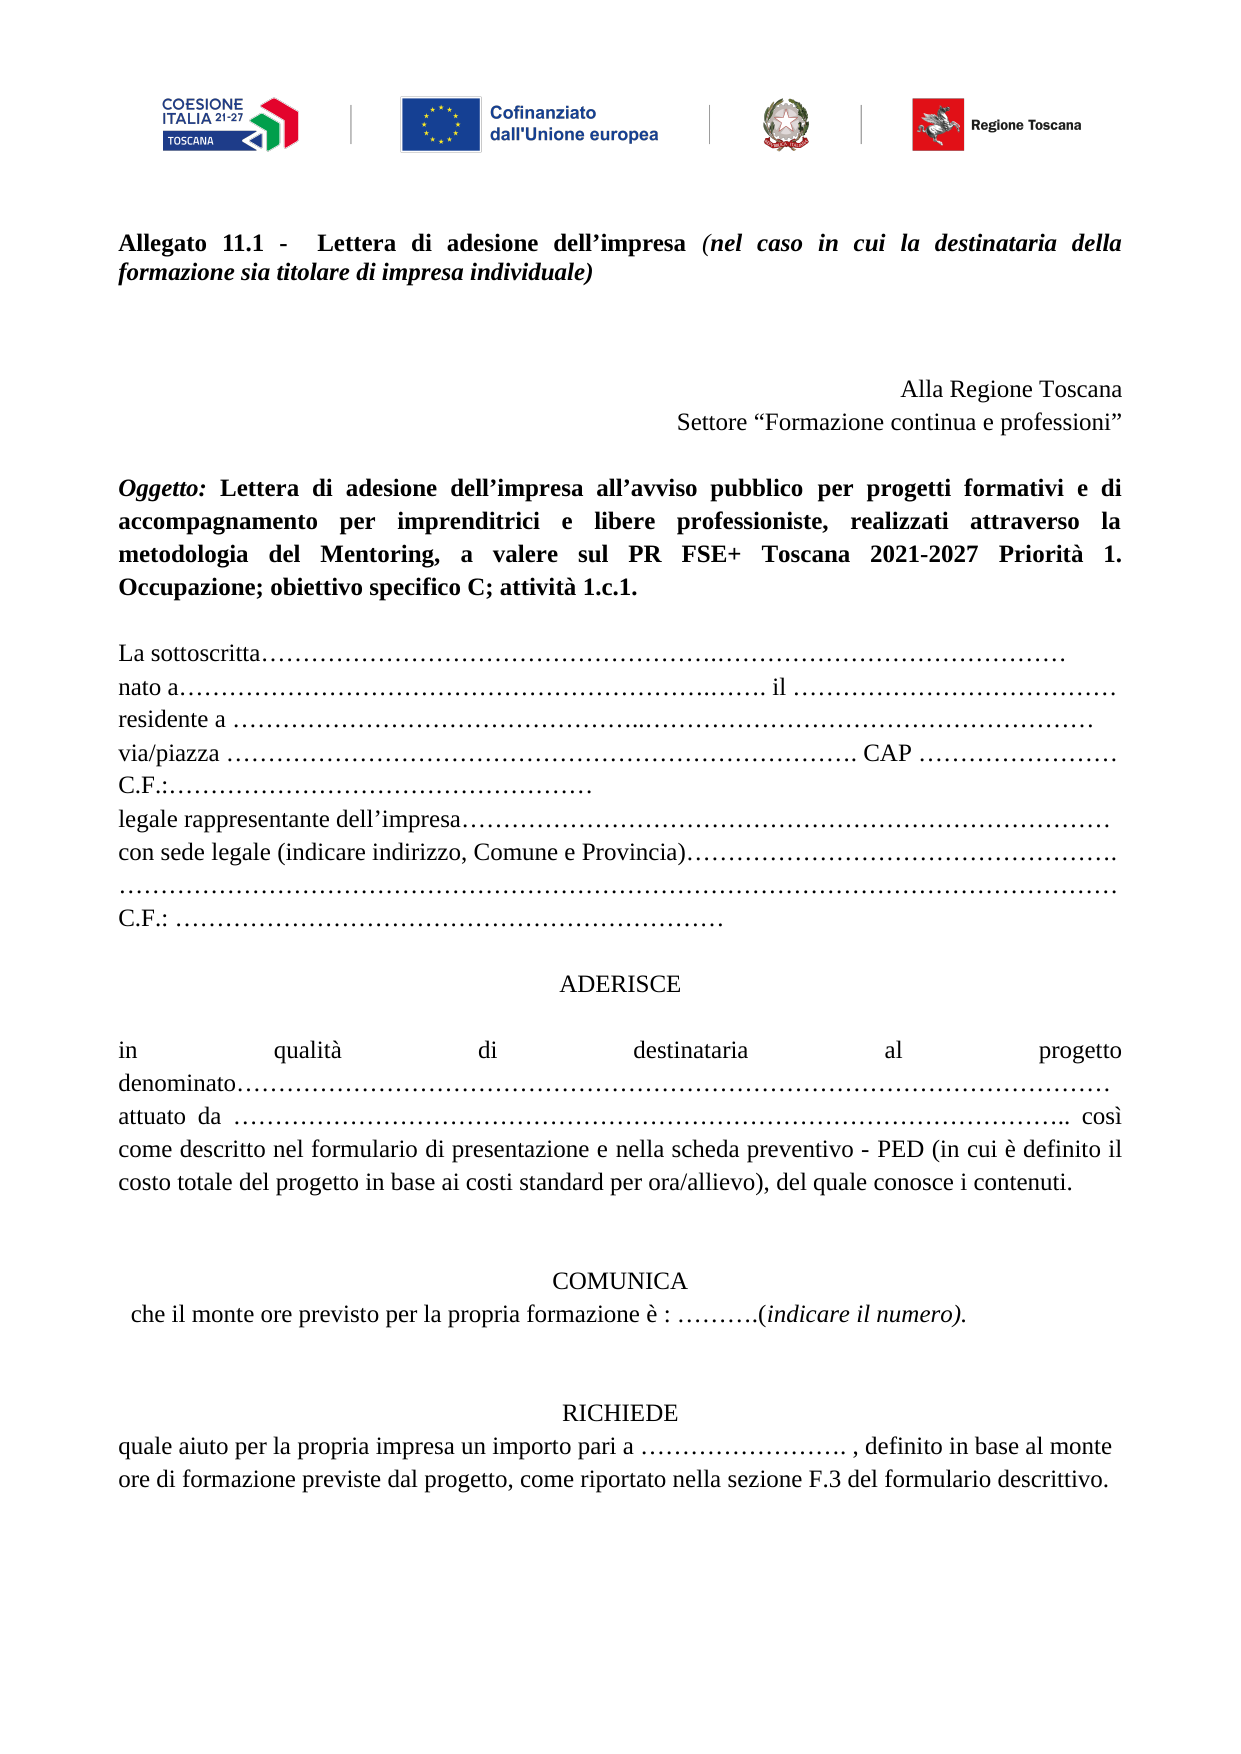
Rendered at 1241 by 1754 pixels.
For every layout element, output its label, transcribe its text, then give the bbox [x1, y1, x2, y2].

text …………………………………………………………………………………………………………C.F.: ………………………………………………………… [118, 870, 1122, 931]
text COMUNICA [118, 1266, 1122, 1295]
text in qualità di destinataria al progetto denominato…………………………………………………………………………………………… [118, 1035, 1122, 1097]
text che il monte ore previsto per la propria formazione è : ……….(indicare il numero). [118, 1299, 1122, 1328]
text Alla Regione Toscana [118, 374, 1122, 403]
text Oggetto: Lettera di adesione dell’impresa all’avviso pubblico per progetti formativi e di accompagnamento per imprenditrici e libere professioniste, realizzati attraverso la metodologia del Mentoring, a valere sul PR FSE+ Toscana 2021-2027 Priorità 1. Occupazione; obiettivo specifico C; attività 1.c.1. [118, 473, 1122, 601]
text con sede legale (indicare indirizzo, Comune e Provincia)……………………………………………. [118, 837, 1122, 865]
text attuato da ……………………………………………………………………………………….. così come descritto nel formulario di presentazione e nella scheda preventivo - PED (in cui è definito il costo totale del progetto in base ai costi standard per ora/allievo), del quale conosce i contenuti. [118, 1101, 1122, 1196]
text RICHIEDE [118, 1398, 1122, 1427]
text quale aiuto per la propria impresa un importo pari a ……………………. , definito in base al monte ore di formazione previste dal progetto, come riportato nella sezione F.3 del formulario descrittivo. [118, 1431, 1122, 1493]
text C.F.:…………………………………………… [118, 771, 1122, 799]
text La sottoscritta……………………………………………….…………………………………… [118, 638, 1122, 667]
text ADERISCE [118, 969, 1122, 997]
text Settore “Formazione continua e professioni” [118, 407, 1122, 436]
subtitle Allegato 11.1 - Lettera di adesione dell’impresa (nel caso in cui la destinataria della formazione sia titolare di impresa individuale) [118, 228, 1122, 286]
text legale rappresentante dell’impresa…………………………………………………………………… [118, 804, 1122, 832]
text nato a……………………………………………………….……. il ………………………………… [118, 672, 1122, 700]
text residente a …………………………………………..……………………………………………… via/piazza …………………………………………………………………. CAP …………………… [118, 704, 1122, 766]
